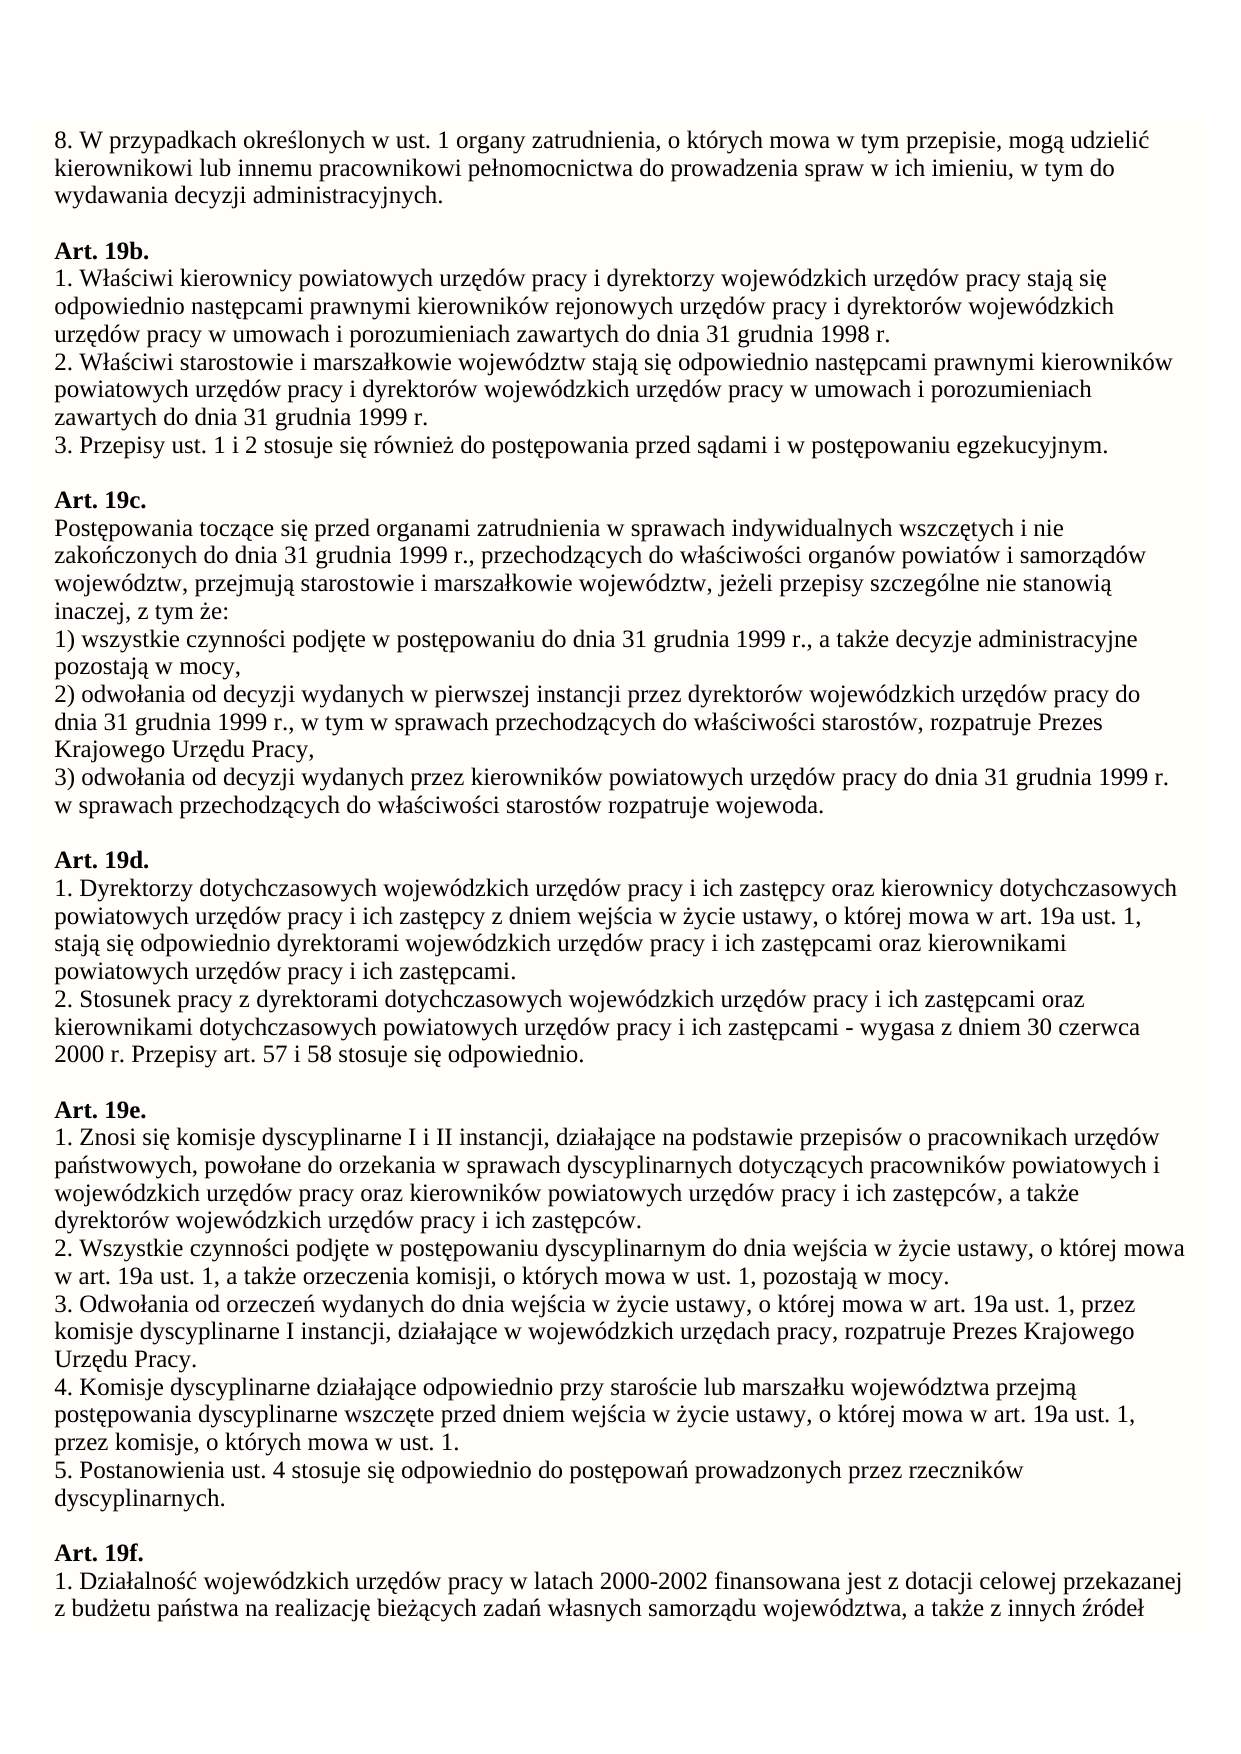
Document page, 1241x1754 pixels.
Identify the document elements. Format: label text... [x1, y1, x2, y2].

table_header [40, 118, 46, 1630]
table_header [1200, 118, 1206, 1630]
table_header 8. W przypadkach określonych w ust. 1 organy zatrudnienia, o których mowa w tym przepisie, mogą udzielić kierownikowi lub innemu pracownikowi pełnomocnictwa do prowadzenia spraw w ich imieniu, w tym do wydawania decyzji administracyjnych. Art. 19b. 1. Właściwi kierownicy powiatowych urzędów pracy i dyrektorzy wojewódzkich urzędów pracy stają się odpowiednio następcami prawnymi kierowników rejonowych urzędów pracy i dyrektorów wojewódzkich urzędów pracy w umowach i porozumieniach zawartych do dnia 31 grudnia 1998 r. 2. Właściwi starostowie i marszałkowie województw stają się odpowiednio następcami prawnymi kierowników powiatowych urzędów pracy i dyrektorów wojewódzkich urzędów pracy w umowach i porozumieniach zawartych do dnia 31 grudnia 1999 r. 3. Przepisy ust. 1 i 2 stosuje się również do postępowania przed sądami i w postępowaniu egzekucyjnym. Art. 19c. Postępowania toczące się przed organami zatrudnienia w sprawach indywidualnych wszczętych i nie zakończonych do dnia 31 grudnia 1999 r., przechodzących do właściwości organów powiatów i samorządów województw, przejmują starostowie i marszałkowie województw, jeżeli przepisy szczególne nie stanowią inaczej, z tym że: 1) wszystkie czynności podjęte w postępowaniu do dnia 31 grudnia 1999 r., a także decyzje administracyjne pozostają w mocy, 2) odwołania od decyzji wydanych w pierwszej instancji przez dyrektorów wojewódzkich urzędów pracy do dnia 31 grudnia 1999 r., w tym w sprawach przechodzących do właściwości starostów, rozpatruje Prezes Krajowego Urzędu Pracy, 3) odwołania od decyzji wydanych przez kierowników powiatowych urzędów pracy do dnia 31 grudnia 1999 r. w sprawach przechodzących do właściwości starostów rozpatruje wojewoda. Art. 19d. 1. Dyrektorzy dotychczasowych wojewódzkich urzędów pracy i ich zastępcy oraz kierownicy dotychczasowych powiatowych urzędów pracy i ich zastępcy z dniem wejścia w życie ustawy, o której mowa w art. 19a ust. 1, stają się odpowiednio dyrektorami wojewódzkich urzędów pracy i ich zastępcami oraz kierownikami powiatowych urzędów pracy i ich zastępcami. 2. Stosunek pracy z dyrektorami dotychczasowych wojewódzkich urzędów pracy i ich zastępcami oraz kierownikami dotychczasowych powiatowych urzędów pracy i ich zastępcami - wygasa z dniem 30 czerwca 2000 r. Przepisy art. 57 i 58 stosuje się odpowiednio. Art. 19e. 1. Znosi się komisje dyscyplinarne I i II instancji, działające na podstawie przepisów o pracownikach urzędów państwowych, powołane do orzekania w sprawach dyscyplinarnych dotyczących pracowników powiatowych i wojewódzkich urzędów pracy oraz kierowników powiatowych urzędów pracy i ich zastępców, a także dyrektorów wojewódzkich urzędów pracy i ich zastępców. 2. Wszystkie czynności podjęte w postępowaniu dyscyplinarnym do dnia wejścia w życie ustawy, o której mowa w art. 19a ust. 1, a także orzeczenia komisji, o których mowa w ust. 1, pozostają w mocy. 3. Odwołania od orzeczeń wydanych do dnia wejścia w życie ustawy, o której mowa w art. 19a ust. 1, przez komisje dyscyplinarne I instancji, działające w wojewódzkich urzędach pracy, rozpatruje Prezes Krajowego Urzędu Pracy. 4. Komisje dyscyplinarne działające odpowiednio przy staroście lub marszałku województwa przejmą postępowania dyscyplinarne wszczęte przed dniem wejścia w życie ustawy, o której mowa w art. 19a ust. 1, przez komisje, o których mowa w ust. 1. 5. Postanowienia ust. 4 stosuje się odpowiednio do postępowań prowadzonych przez rzeczników dyscyplinarnych. Art. 19f. 1. Działalność wojewódzkich urzędów pracy w latach 2000-2002 finansowana jest z dotacji celowej przekazanej z budżetu państwa na realizację bieżących zadań własnych samorządu województwa, a także z innych źródeł [46, 118, 1194, 1630]
table_header [1194, 118, 1200, 1630]
table_header [34, 118, 40, 1630]
